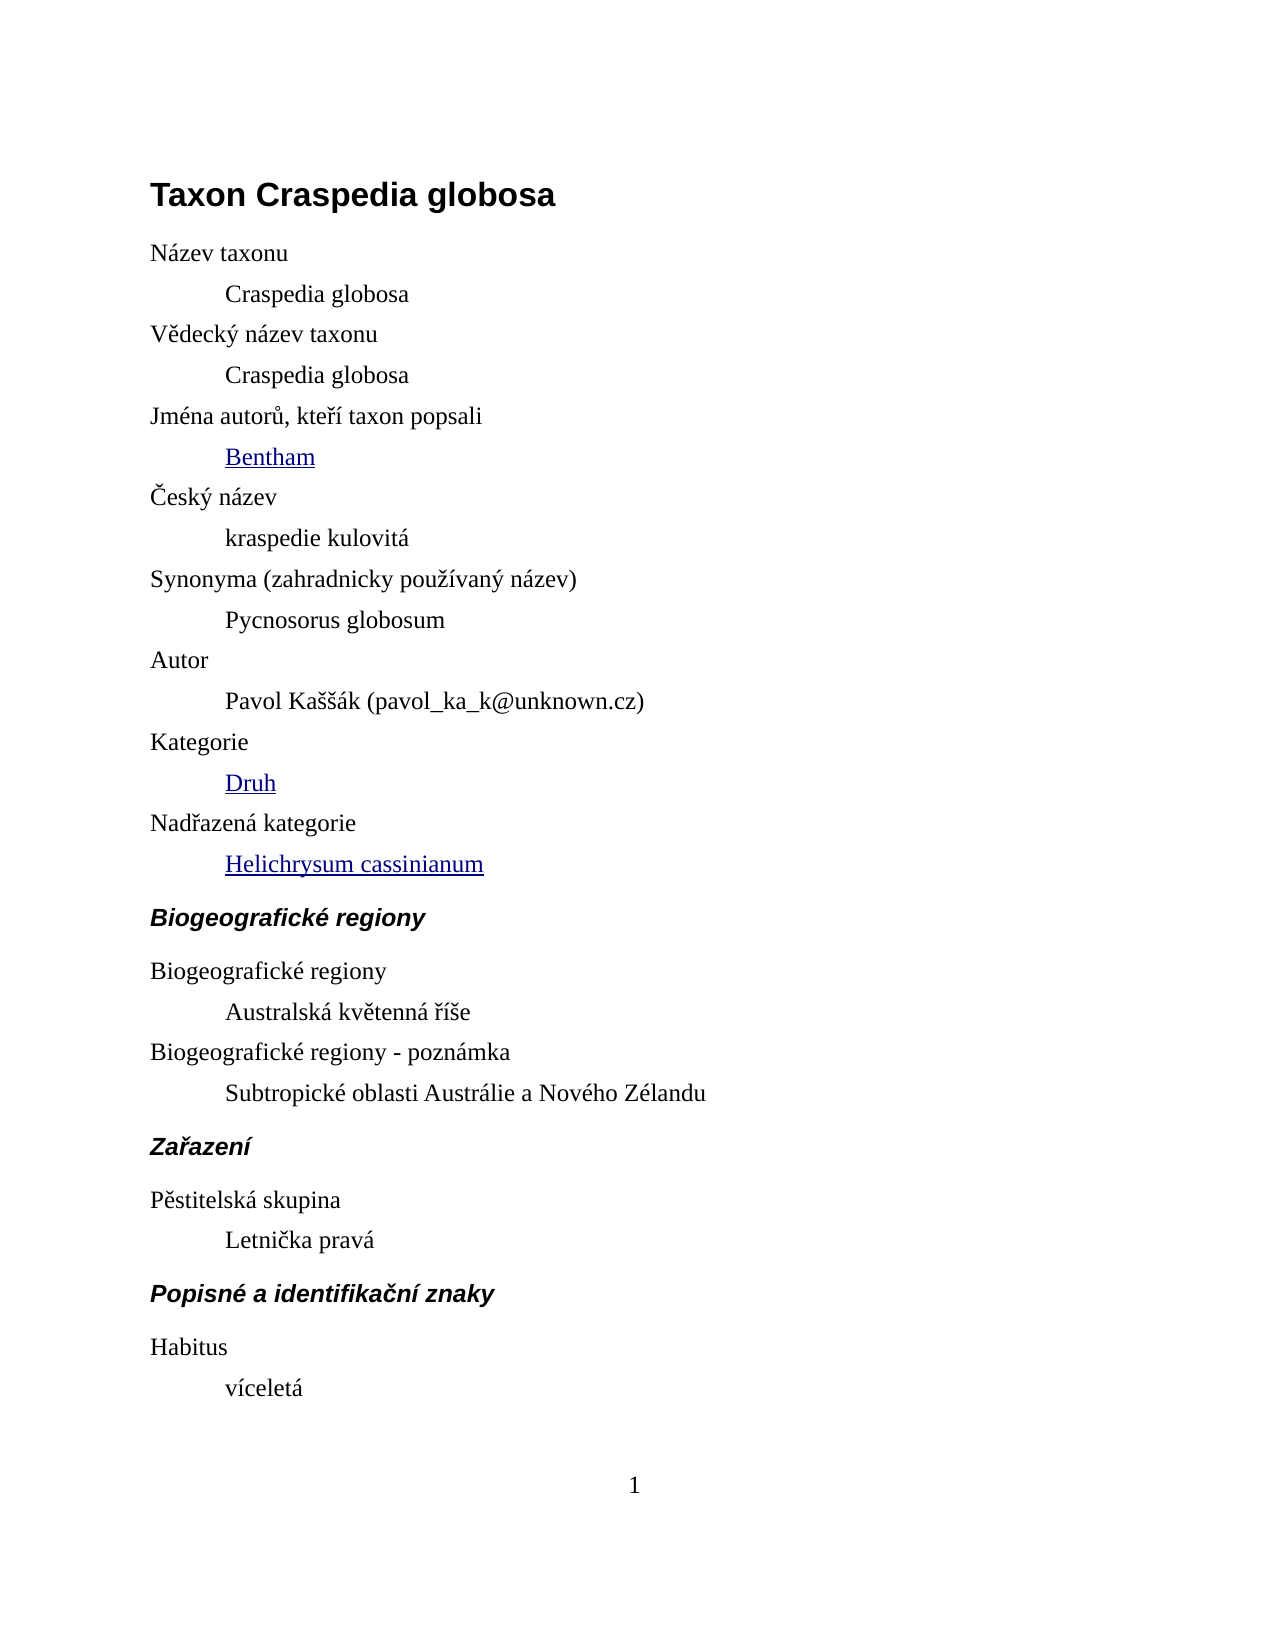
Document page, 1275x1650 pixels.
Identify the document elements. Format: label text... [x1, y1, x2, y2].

text kraspedie kulovitá [225, 523, 1125, 552]
text Letnička pravá [225, 1226, 1125, 1254]
text Craspedia globosa [225, 279, 1125, 308]
text Jména autorů, kteří taxon popsali [150, 401, 1125, 430]
subtitle Popisné a identifikační znaky [150, 1279, 1125, 1308]
text Subtropické oblasti Austrálie a Nového Zélandu [225, 1078, 1125, 1107]
text Synonyma (zahradnicky používaný název) [150, 564, 1125, 593]
text Biogeografické regiony - poznámka [150, 1037, 1125, 1066]
text Craspedia globosa [225, 360, 1125, 389]
text Název taxonu [150, 238, 1125, 267]
text Pavol Kaššák (pavol_ka_k@unknown.cz) [225, 686, 1125, 715]
text Habitus [150, 1332, 1125, 1361]
text víceletá [225, 1373, 1125, 1402]
text Český název [150, 482, 1125, 511]
text Bentham [225, 442, 1125, 471]
text Helichrysum cassinianum [225, 849, 1125, 878]
text Australská květenná říše [225, 997, 1125, 1025]
text Kategorie [150, 727, 1125, 756]
subtitle Biogeografické regiony [150, 903, 1125, 931]
text Pěstitelská skupina [150, 1185, 1125, 1213]
text Vědecký název taxonu [150, 319, 1125, 348]
subtitle Zařazení [150, 1132, 1125, 1160]
text Druh [225, 768, 1125, 796]
text Biogeografické regiony [150, 956, 1125, 984]
text Autor [150, 645, 1125, 674]
subtitle Taxon Craspedia globosa [150, 175, 1125, 214]
text Nadřazená kategorie [150, 808, 1125, 837]
text Pycnosorus globosum [225, 605, 1125, 633]
